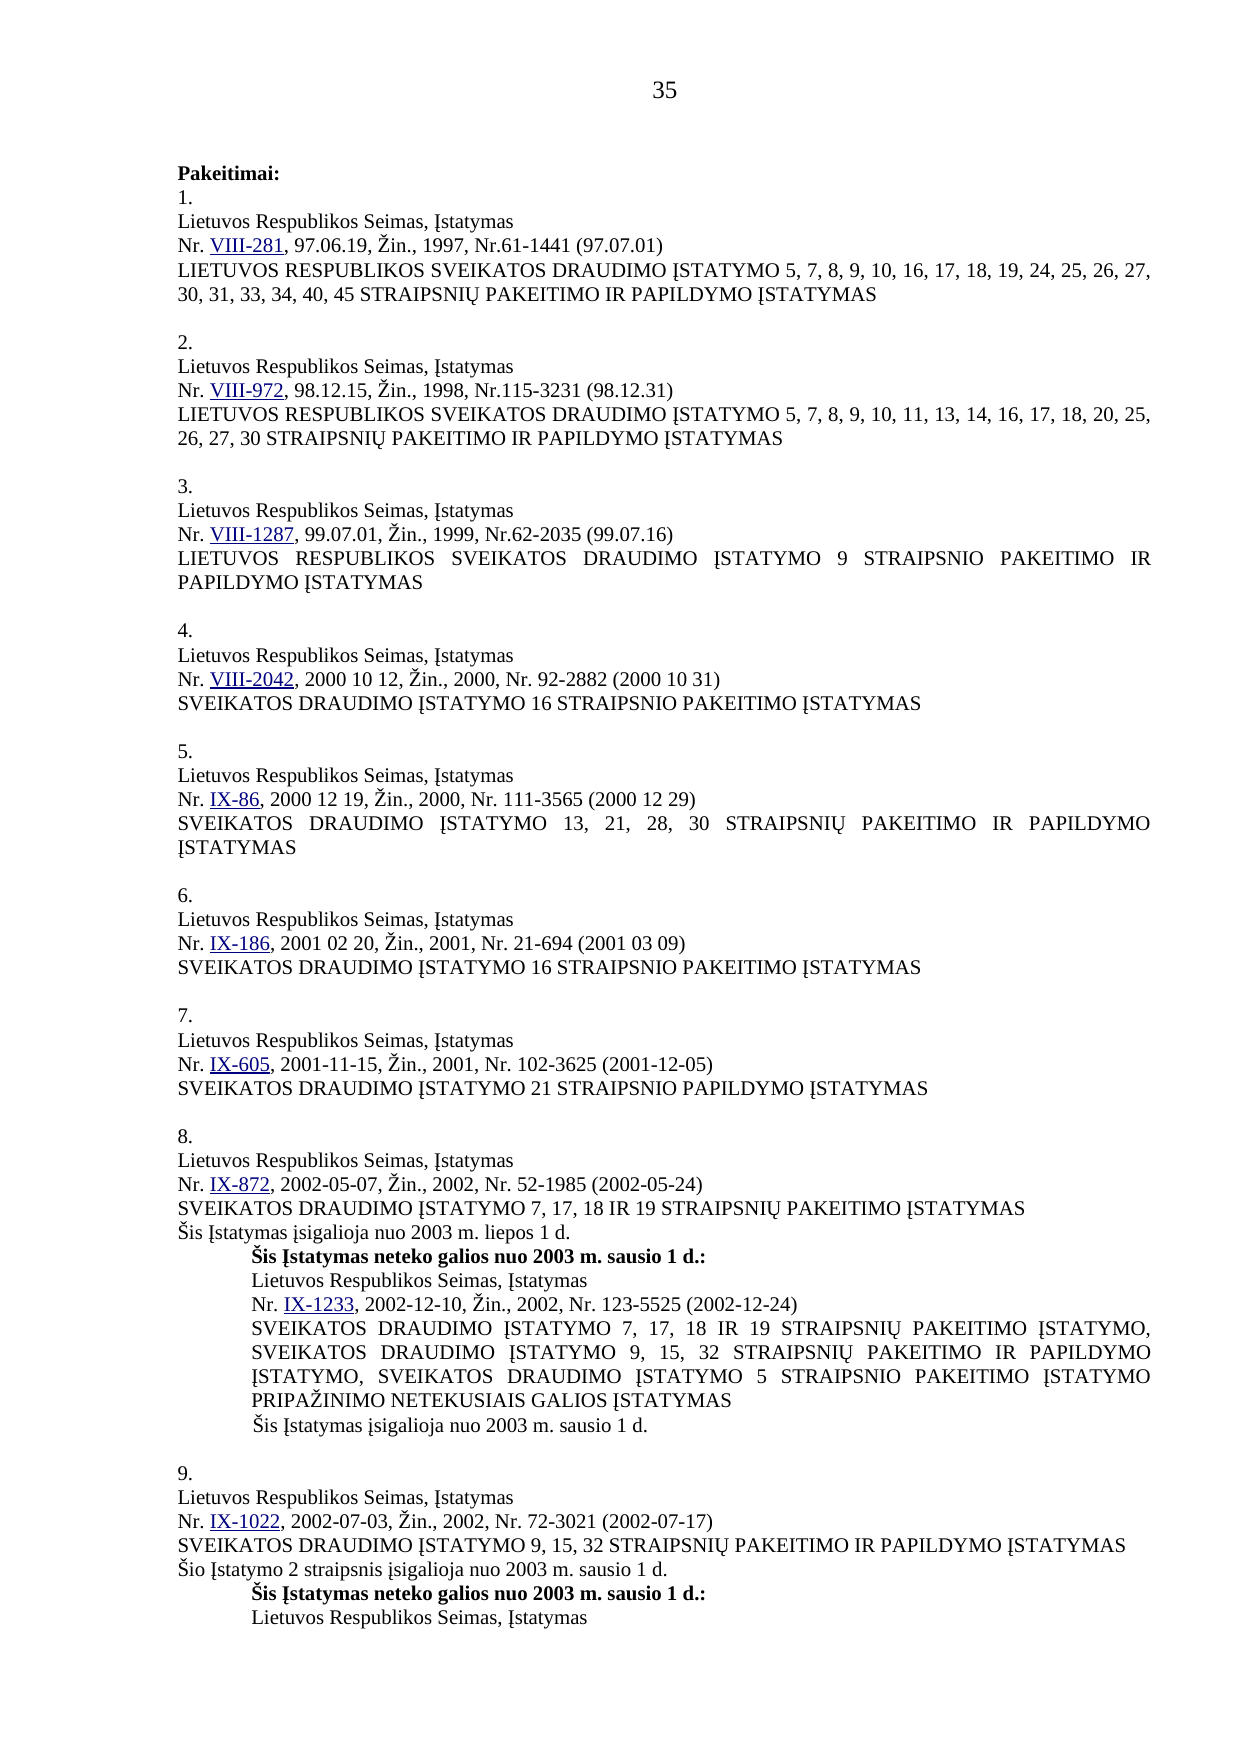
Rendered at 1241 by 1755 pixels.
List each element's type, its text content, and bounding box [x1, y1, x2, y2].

text Lietuvos Respublikos Seimas, Įstatymas [177, 354, 1152, 378]
text 2. [177, 330, 1152, 354]
text Lietuvos Respublikos Seimas, Įstatymas [177, 1605, 1152, 1629]
text Šis Įstatymas įsigalioja nuo 2003 m. liepos 1 d. [177, 1220, 1152, 1244]
text Lietuvos Respublikos Seimas, Įstatymas [177, 209, 1152, 233]
text Nr. IX-86, 2000 12 19, Žin., 2000, Nr. 111-3565 (2000 12 29) [177, 787, 1152, 811]
text Nr. VIII-2042, 2000 10 12, Žin., 2000, Nr. 92-2882 (2000 10 31) [177, 667, 1152, 691]
text 5. [177, 739, 1152, 763]
text Nr. IX-605, 2001-11-15, Žin., 2001, Nr. 102-3625 (2001-12-05) [177, 1052, 1152, 1076]
text LIETUVOS RESPUBLIKOS SVEIKATOS DRAUDIMO ĮSTATYMO 5, 7, 8, 9, 10, 11, 13, 14, 16, 17, 18, 20, 25, 26, 27, 30 STRAIPSNIŲ PAKEITIMO IR PAPILDYMO ĮSTATYMAS [177, 402, 1152, 450]
text SVEIKATOS DRAUDIMO ĮSTATYMO 16 STRAIPSNIO PAKEITIMO ĮSTATYMAS [177, 691, 1152, 715]
text 7. [177, 1003, 1152, 1027]
text Nr. IX-872, 2002-05-07, Žin., 2002, Nr. 52-1985 (2002-05-24) [177, 1172, 1152, 1196]
text SVEIKATOS DRAUDIMO ĮSTATYMO 13, 21, 28, 30 STRAIPSNIŲ PAKEITIMO IR PAPILDYMO ĮSTATYMAS [177, 811, 1152, 859]
text Lietuvos Respublikos Seimas, Įstatymas [177, 1148, 1152, 1172]
text Nr. VIII-1287, 99.07.01, Žin., 1999, Nr.62-2035 (99.07.16) [177, 522, 1152, 546]
text LIETUVOS RESPUBLIKOS SVEIKATOS DRAUDIMO ĮSTATYMO 5, 7, 8, 9, 10, 16, 17, 18, 19, 24, 25, 26, 27, 30, 31, 33, 34, 40, 45 STRAIPSNIŲ PAKEITIMO IR PAPILDYMO ĮSTATYMAS [177, 257, 1152, 306]
text SVEIKATOS DRAUDIMO ĮSTATYMO 7, 17, 18 IR 19 STRAIPSNIŲ PAKEITIMO ĮSTATYMAS [177, 1196, 1152, 1220]
text Šis Įstatymas neteko galios nuo 2003 m. sausio 1 d.: [177, 1581, 1152, 1605]
text Lietuvos Respublikos Seimas, Įstatymas [177, 1268, 1152, 1292]
text Šio Įstatymo 2 straipsnis įsigalioja nuo 2003 m. sausio 1 d. [177, 1557, 1152, 1581]
text 3. [177, 474, 1152, 498]
text Šis Įstatymas neteko galios nuo 2003 m. sausio 1 d.: [177, 1244, 1152, 1268]
text 1. [177, 185, 1152, 209]
text 8. [177, 1124, 1152, 1148]
text Lietuvos Respublikos Seimas, Įstatymas [177, 498, 1152, 522]
text SVEIKATOS DRAUDIMO ĮSTATYMO 21 STRAIPSNIO PAPILDYMO ĮSTATYMAS [177, 1076, 1152, 1100]
text Pakeitimai: [177, 161, 1152, 185]
text Nr. IX-1022, 2002-07-03, Žin., 2002, Nr. 72-3021 (2002-07-17) [177, 1509, 1152, 1533]
text SVEIKATOS DRAUDIMO ĮSTATYMO 16 STRAIPSNIO PAKEITIMO ĮSTATYMAS [177, 955, 1152, 979]
text 6. [177, 883, 1152, 907]
text Lietuvos Respublikos Seimas, Įstatymas [177, 642, 1152, 667]
text Lietuvos Respublikos Seimas, Įstatymas [177, 907, 1152, 931]
text SVEIKATOS DRAUDIMO ĮSTATYMO 7, 17, 18 IR 19 STRAIPSNIŲ PAKEITIMO ĮSTATYMO, SVEIKATOS DRAUDIMO ĮSTATYMO 9, 15, 32 STRAIPSNIŲ PAKEITIMO IR PAPILDYMO ĮSTATYMO, SVEIKATOS DRAUDIMO ĮSTATYMO 5 STRAIPSNIO PAKEITIMO ĮSTATYMO PRIPAŽINIMO NETEKUSIAIS GALIOS ĮSTATYMAS [251, 1316, 1152, 1412]
text SVEIKATOS DRAUDIMO ĮSTATYMO 9, 15, 32 STRAIPSNIŲ PAKEITIMO IR PAPILDYMO ĮSTATYMAS [177, 1533, 1152, 1557]
text 4. [177, 618, 1152, 642]
text 9. [177, 1461, 1152, 1485]
text Nr. IX-186, 2001 02 20, Žin., 2001, Nr. 21-694 (2001 03 09) [177, 931, 1152, 955]
text LIETUVOS RESPUBLIKOS SVEIKATOS DRAUDIMO ĮSTATYMO 9 STRAIPSNIO PAKEITIMO IR PAPILDYMO ĮSTATYMAS [177, 546, 1152, 594]
text Lietuvos Respublikos Seimas, Įstatymas [177, 763, 1152, 787]
text Lietuvos Respublikos Seimas, Įstatymas [177, 1485, 1152, 1509]
text Nr. VIII-972, 98.12.15, Žin., 1998, Nr.115-3231 (98.12.31) [177, 378, 1152, 402]
text Nr. IX-1233, 2002-12-10, Žin., 2002, Nr. 123-5525 (2002-12-24) [177, 1292, 1152, 1316]
text Lietuvos Respublikos Seimas, Įstatymas [177, 1027, 1152, 1052]
text Šis Įstatymas įsigalioja nuo 2003 m. sausio 1 d. [177, 1412, 1152, 1437]
text Nr. VIII-281, 97.06.19, Žin., 1997, Nr.61-1441 (97.07.01) [177, 233, 1152, 257]
